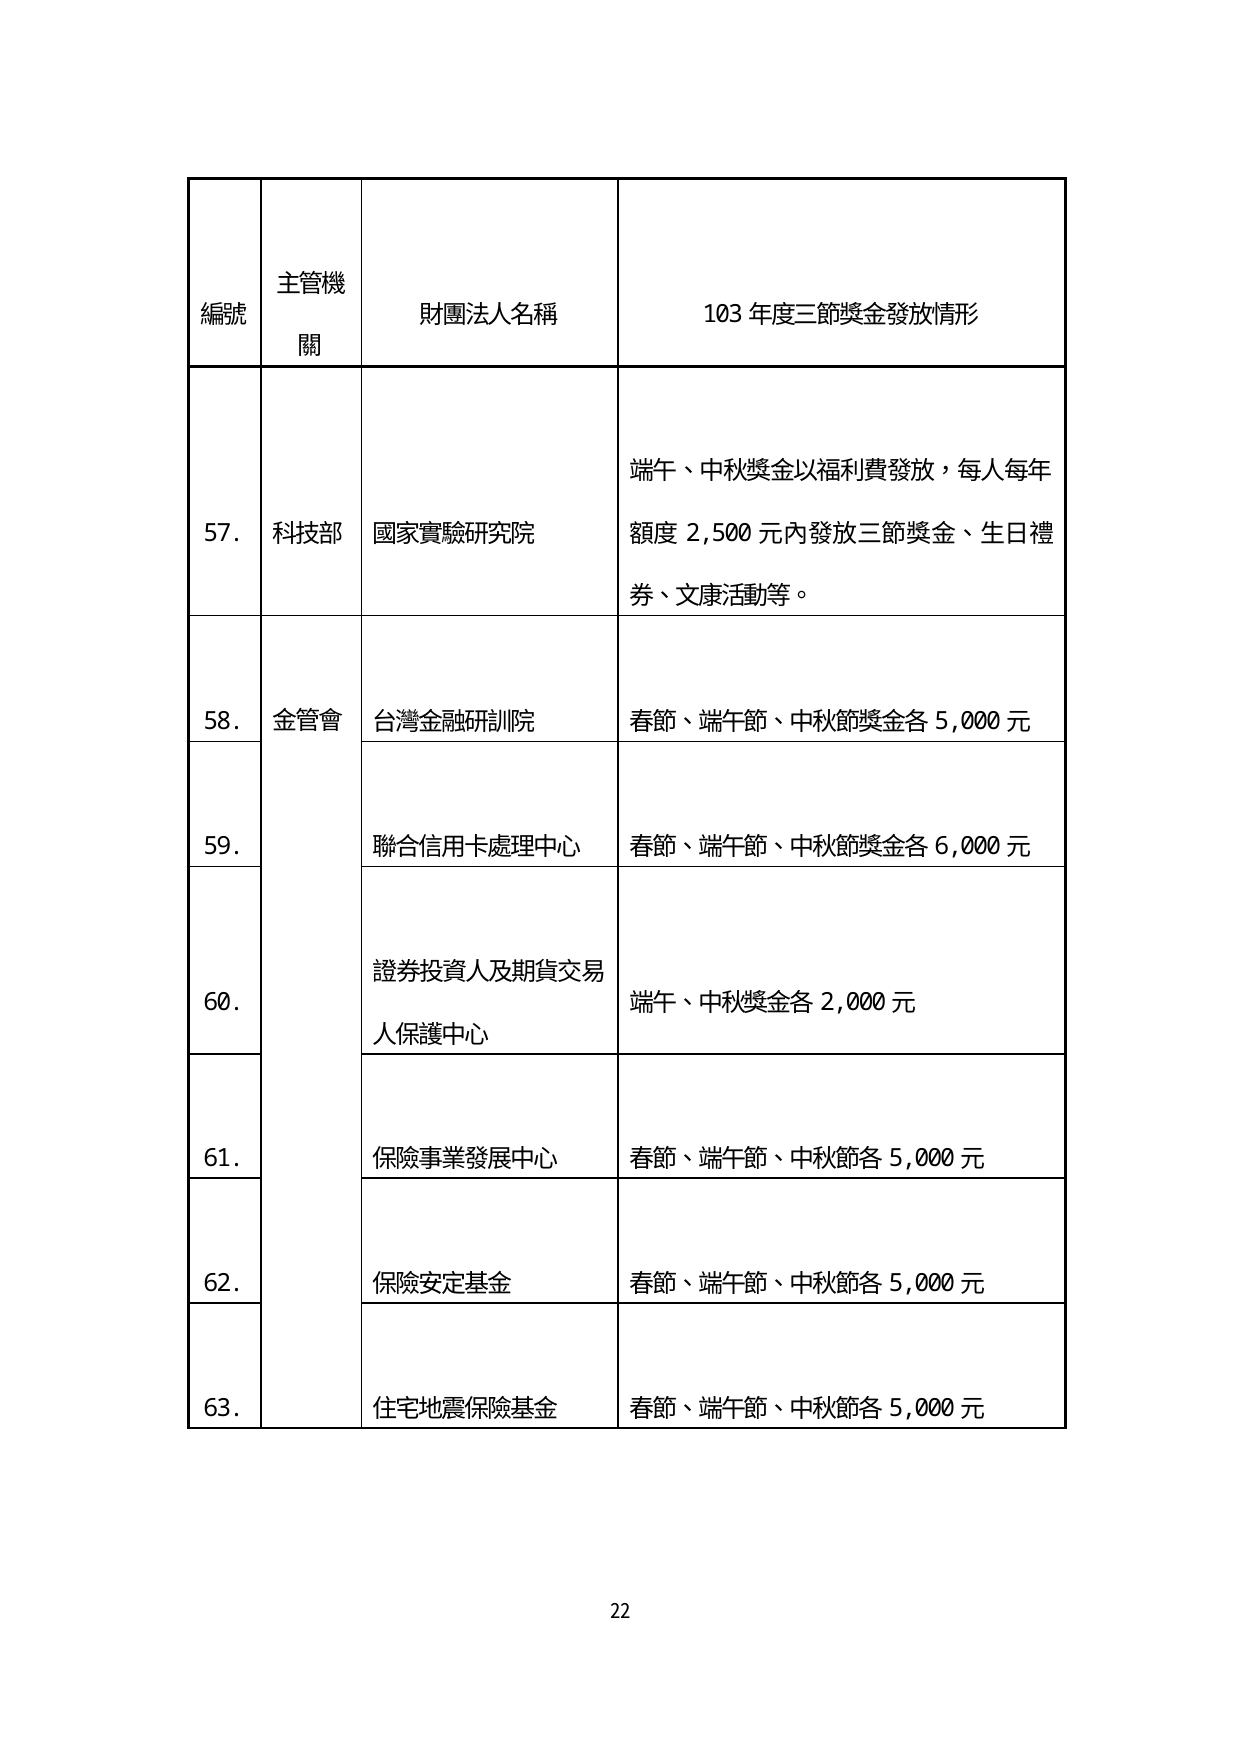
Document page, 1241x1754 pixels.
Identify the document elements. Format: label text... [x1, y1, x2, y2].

table_cell 58. [190, 616, 260, 741]
table_cell 端午、中秋獎金各2,000元 [619, 867, 1064, 1053]
table_cell 春節、端午節、中秋節獎金各5,000元 [619, 616, 1064, 741]
table_cell 60. [190, 867, 260, 1053]
table_cell 證券投資人及期貨交易人保護中心 [362, 867, 617, 1053]
table_cell 端午、中秋獎金以福利費發放，每人每年額度2,500元內發放三節獎金、生日禮券、文康活動等。 [619, 368, 1064, 615]
table_cell 春節、端午節、中秋節各5,000元 [619, 1304, 1064, 1427]
table_header 103年度三節獎金發放情形 [619, 180, 1064, 365]
table_cell 保險事業發展中心 [362, 1055, 617, 1177]
table_cell 國家實驗研究院 [362, 368, 617, 615]
table_cell 聯合信用卡處理中心 [362, 742, 617, 866]
table_cell 金管會 [262, 616, 361, 1427]
table_header 編號 [190, 180, 260, 365]
table_header 主管機關 [262, 180, 361, 365]
table_cell 59. [190, 742, 260, 866]
table_cell 春節、端午節、中秋節各5,000元 [619, 1179, 1064, 1302]
table_cell 61. [190, 1055, 260, 1177]
table_cell 住宅地震保險基金 [362, 1304, 617, 1427]
table_cell 保險安定基金 [362, 1179, 617, 1302]
table_cell 春節、端午節、中秋節獎金各6,000元 [619, 742, 1064, 866]
table_cell 62. [190, 1179, 260, 1302]
table_cell 63. [190, 1304, 260, 1427]
table_cell 台灣金融研訓院 [362, 616, 617, 741]
table_header 財團法人名稱 [362, 180, 617, 365]
table_cell 春節、端午節、中秋節各5,000元 [619, 1055, 1064, 1177]
table_cell 57. [190, 368, 260, 615]
table_cell 科技部 [262, 368, 361, 615]
